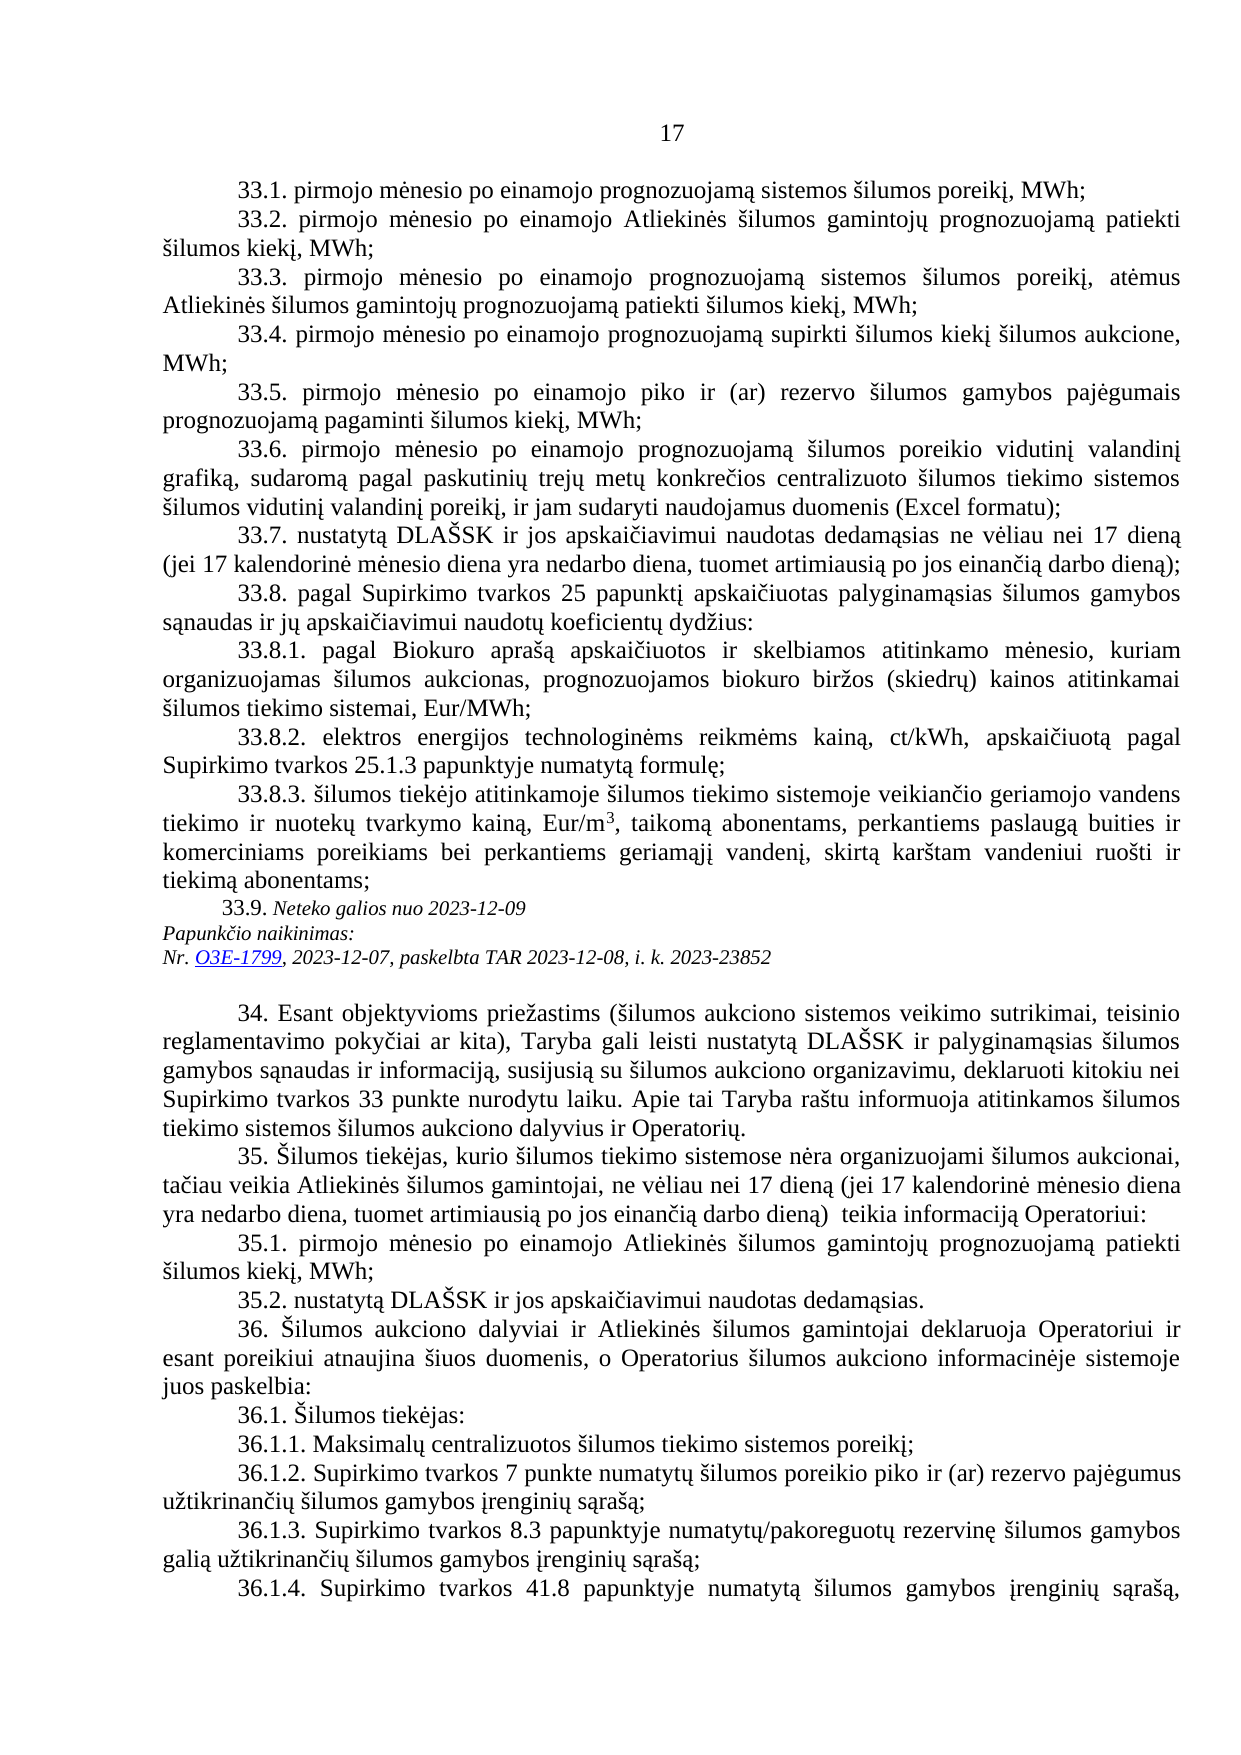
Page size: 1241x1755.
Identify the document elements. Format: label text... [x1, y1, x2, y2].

text 33.3. pirmojo mėnesio po einamojo prognozuojamą sistemos šilumos poreikį, atėmus Atliekinės šilumos gamintojų prognozuojamą patiekti šilumos kiekį, MWh; [162, 262, 1181, 319]
text 33.6. pirmojo mėnesio po einamojo prognozuojamą šilumos poreikio vidutinį valandinį grafiką, sudaromą pagal paskutinių trejų metų konkrečios centralizuoto šilumos tiekimo sistemos šilumos vidutinį valandinį poreikį, ir jam sudaryti naudojamus duomenis (Excel formatu); [162, 434, 1181, 521]
text 36.1.4. Supirkimo tvarkos 41.8 papunktyje numatytą šilumos gamybos įrenginių sąrašą, [162, 1573, 1181, 1601]
text 36.1. Šilumos tiekėjas: [162, 1400, 1181, 1429]
text 34. Esant objektyvioms priežastims (šilumos aukciono sistemos veikimo sutrikimai, teisinio reglamentavimo pokyčiai ar kita), Taryba gali leisti nustatytą DLAŠSK ir palyginamąsias šilumos gamybos sąnaudas ir informaciją, susijusią su šilumos aukciono organizavimu, deklaruoti kitokiu nei Supirkimo tvarkos 33 punkte nurodytu laiku. Apie tai Taryba raštu informuoja atitinkamos šilumos tiekimo sistemos šilumos aukciono dalyvius ir Operatorių. [162, 998, 1181, 1141]
text 35.2. nustatytą DLAŠSK ir jos apskaičiavimui naudotas dedamąsias. [162, 1285, 1181, 1314]
text 33.8. pagal Supirkimo tvarkos 25 papunktį apskaičiuotas palyginamąsias šilumos gamybos sąnaudas ir jų apskaičiavimui naudotų koeficientų dydžius: [162, 578, 1181, 636]
text Nr. O3E-1799, 2023-12-07, paskelbta TAR 2023-12-08, i. k. 2023-23852 [162, 945, 1181, 969]
text 36.1.3. Supirkimo tvarkos 8.3 papunktyje numatytų/pakoreguotų rezervinę šilumos gamybos galią užtikrinančių šilumos gamybos įrenginių sąrašą; [162, 1515, 1181, 1573]
text 33.8.2. elektros energijos technologinėms reikmėms kainą, ct/kWh, apskaičiuotą pagal Supirkimo tvarkos 25.1.3 papunktyje numatytą formulę; [162, 722, 1181, 779]
text 33.8.3. šilumos tiekėjo atitinkamoje šilumos tiekimo sistemoje veikiančio geriamojo vandens tiekimo ir nuotekų tvarkymo kainą, Eur/m3, taikomą abonentams, perkantiems paslaugą buities ir komerciniams poreikiams bei perkantiems geriamąjį vandenį, skirtą karštam vandeniui ruošti ir tiekimą abonentams; [162, 779, 1181, 894]
text 35.1. pirmojo mėnesio po einamojo Atliekinės šilumos gamintojų prognozuojamą patiekti šilumos kiekį, MWh; [162, 1228, 1181, 1285]
text 33.1. pirmojo mėnesio po einamojo prognozuojamą sistemos šilumos poreikį, MWh; [162, 176, 1181, 204]
text 35. Šilumos tiekėjas, kurio šilumos tiekimo sistemose nėra organizuojami šilumos aukcionai, tačiau veikia Atliekinės šilumos gamintojai, ne vėliau nei 17 dieną (jei 17 kalendorinė mėnesio diena yra nedarbo diena, tuomet artimiausią po jos einančią darbo dieną) teikia informaciją Operatoriui: [162, 1141, 1181, 1228]
text 36. Šilumos aukciono dalyviai ir Atliekinės šilumos gamintojai deklaruoja Operatoriui ir esant poreikiui atnaujina šiuos duomenis, o Operatorius šilumos aukciono informacinėje sistemoje juos paskelbia: [162, 1314, 1181, 1400]
text 33.9. Neteko galios nuo 2023-12-09 [162, 894, 1181, 921]
text 33.8.1. pagal Biokuro aprašą apskaičiuotos ir skelbiamos atitinkamo mėnesio, kuriam organizuojamas šilumos aukcionas, prognozuojamos biokuro biržos (skiedrų) kainos atitinkamai šilumos tiekimo sistemai, Eur/MWh; [162, 636, 1181, 722]
text 33.7. nustatytą DLAŠSK ir jos apskaičiavimui naudotas dedamąsias ne vėliau nei 17 dieną (jei 17 kalendorinė mėnesio diena yra nedarbo diena, tuomet artimiausią po jos einančią darbo dieną); [162, 521, 1181, 578]
text 33.4. pirmojo mėnesio po einamojo prognozuojamą supirkti šilumos kiekį šilumos aukcione, MWh; [162, 319, 1181, 377]
text 33.2. pirmojo mėnesio po einamojo Atliekinės šilumos gamintojų prognozuojamą patiekti šilumos kiekį, MWh; [162, 204, 1181, 262]
text 36.1.2. Supirkimo tvarkos 7 punkte numatytų šilumos poreikio piko ir (ar) rezervo pajėgumus užtikrinančių šilumos gamybos įrenginių sąrašą; [162, 1458, 1181, 1515]
text Papunkčio naikinimas: [162, 921, 1181, 945]
text 33.5. pirmojo mėnesio po einamojo piko ir (ar) rezervo šilumos gamybos pajėgumais prognozuojamą pagaminti šilumos kiekį, MWh; [162, 377, 1181, 434]
text 36.1.1. Maksimalų centralizuotos šilumos tiekimo sistemos poreikį; [162, 1429, 1181, 1458]
